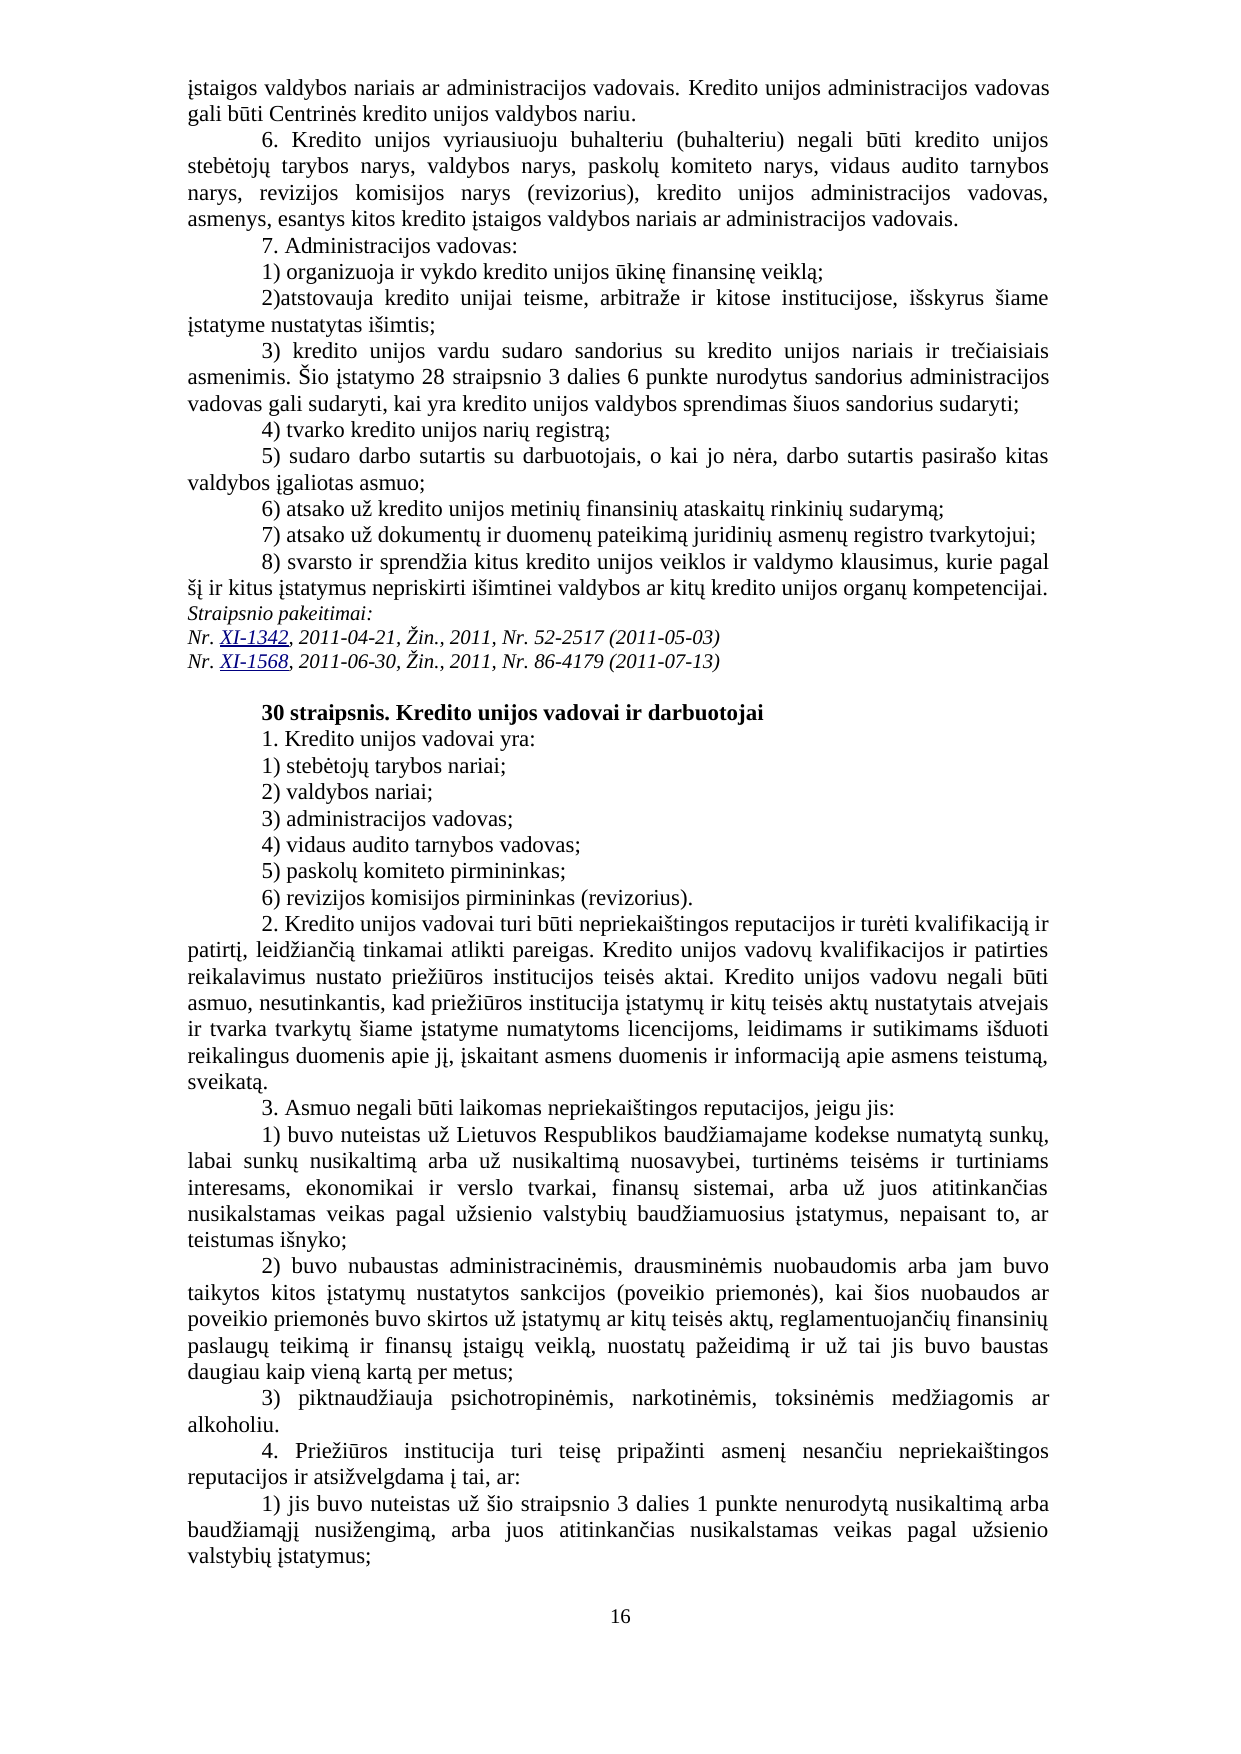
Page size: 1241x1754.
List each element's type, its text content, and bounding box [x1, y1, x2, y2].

text 1) buvo nuteistas už Lietuvos Respublikos baudžiamajame kodekse numatytą sunkų, labai sunkų nusikaltimą arba už nusikaltimą nuosavybei, turtinėms teisėms ir turtiniams interesams, ekonomikai ir verslo tvarkai, finansų sistemai, arba už juos atitinkančias nusikalstamas veikas pagal užsienio valstybių baudžiamuosius įstatymus, nepaisant to, ar teistumas išnyko; [187, 1121, 1050, 1253]
text 5) paskolų komiteto pirmininkas; [187, 857, 1050, 884]
text 2. Kredito unijos vadovai turi būti nepriekaištingos reputacijos ir turėti kvalifikaciją ir patirtį, leidžiančią tinkamai atlikti pareigas. Kredito unijos vadovų kvalifikacijos ir patirties reikalavimus nustato priežiūros institucijos teisės aktai. Kredito unijos vadovu negali būti asmuo, nesutinkantis, kad priežiūros institucija įstatymų ir kitų teisės aktų nustatytais atvejais ir tvarka tvarkytų šiame įstatyme numatytoms licencijoms, leidimams ir sutikimams išduoti reikalingus duomenis apie jį, įskaitant asmens duomenis ir informaciją apie asmens teistumą, sveikatą. [187, 910, 1050, 1094]
text Nr. XI-1568, 2011-06-30, Žin., 2011, Nr. 86-4179 (2011-07-13) [187, 649, 1050, 673]
text 3) piktnaudžiauja psichotropinėmis, narkotinėmis, toksinėmis medžiagomis ar alkoholiu. [187, 1384, 1050, 1437]
text 1) jis buvo nuteistas už šio straipsnio 3 dalies 1 punkte nenurodytą nusikaltimą arba baudžiamąjį nusižengimą, arba juos atitinkančias nusikalstamas veikas pagal užsienio valstybių įstatymus; [187, 1490, 1050, 1569]
text 7. Administracijos vadovas: [187, 232, 1050, 258]
text 7) atsako už dokumentų ir duomenų pateikimą juridinių asmenų registro tvarkytojui; [187, 522, 1050, 548]
text 3) administracijos vadovas; [187, 804, 1050, 831]
text 6) atsako už kredito unijos metinių finansinių ataskaitų rinkinių sudarymą; [187, 495, 1050, 522]
text 6) revizijos komisijos pirmininkas (revizorius). [187, 884, 1050, 910]
text 6. Kredito unijos vyriausiuoju buhalteriu (buhalteriu) negali būti kredito unijos stebėtojų tarybos narys, valdybos narys, paskolų komiteto narys, vidaus audito tarnybos narys, revizijos komisijos narys (revizorius), kredito unijos administracijos vadovas, asmenys, esantys kitos kredito įstaigos valdybos nariais ar administracijos vadovais. [187, 126, 1050, 232]
text 2) buvo nubaustas administracinėmis, drausminėmis nuobaudomis arba jam buvo taikytos kitos įstatymų nustatytos sankcijos (poveikio priemonės), kai šios nuobaudos ar poveikio priemonės buvo skirtos už įstatymų ar kitų teisės aktų, reglamentuojančių finansinių paslaugų teikimą ir finansų įstaigų veiklą, nuostatų pažeidimą ir už tai jis buvo baustas daugiau kaip vieną kartą per metus; [187, 1253, 1050, 1384]
text Nr. XI-1342, 2011-04-21, Žin., 2011, Nr. 52-2517 (2011-05-03) [187, 625, 1053, 649]
text 4. Priežiūros institucija turi teisę pripažinti asmenį nesančiu nepriekaištingos reputacijos ir atsižvelgdama į tai, ar: [187, 1437, 1050, 1490]
text 2)atstovauja kredito unijai teisme, arbitraže ir kitose institucijose, išskyrus šiame įstatyme nustatytas išimtis; [187, 284, 1050, 337]
text 3. Asmuo negali būti laikomas nepriekaištingos reputacijos, jeigu jis: [187, 1094, 1050, 1121]
text įstaigos valdybos nariais ar administracijos vadovais. Kredito unijos administracijos vadovas gali būti Centrinės kredito unijos valdybos nariu. [187, 73, 1050, 126]
text 8) svarsto ir sprendžia kitus kredito unijos veiklos ir valdymo klausimus, kurie pagal šį ir kitus įstatymus nepriskirti išimtinei valdybos ar kitų kredito unijos organų kompetencijai. [187, 548, 1050, 601]
text 5) sudaro darbo sutartis su darbuotojais, o kai jo nėra, darbo sutartis pasirašo kitas valdybos įgaliotas asmuo; [187, 442, 1050, 495]
text 30 straipsnis. Kredito unijos vadovai ir darbuotojai [187, 699, 1050, 726]
text 3) kredito unijos vardu sudaro sandorius su kredito unijos nariais ir trečiaisiais asmenimis. Šio įstatymo 28 straipsnio 3 dalies 6 punkte nurodytus sandorius administracijos vadovas gali sudaryti, kai yra kredito unijos valdybos sprendimas šiuos sandorius sudaryti; [187, 337, 1050, 416]
text 1. Kredito unijos vadovai yra: [187, 726, 1050, 752]
text 1) stebėtojų tarybos nariai; [187, 752, 1050, 778]
text 4) vidaus audito tarnybos vadovas; [187, 831, 1050, 857]
text 2) valdybos nariai; [187, 778, 1050, 804]
text 1) organizuoja ir vykdo kredito unijos ūkinę finansinę veiklą; [187, 258, 1050, 284]
text Straipsnio pakeitimai: [187, 601, 1050, 625]
text 4) tvarko kredito unijos narių registrą; [187, 416, 1050, 442]
